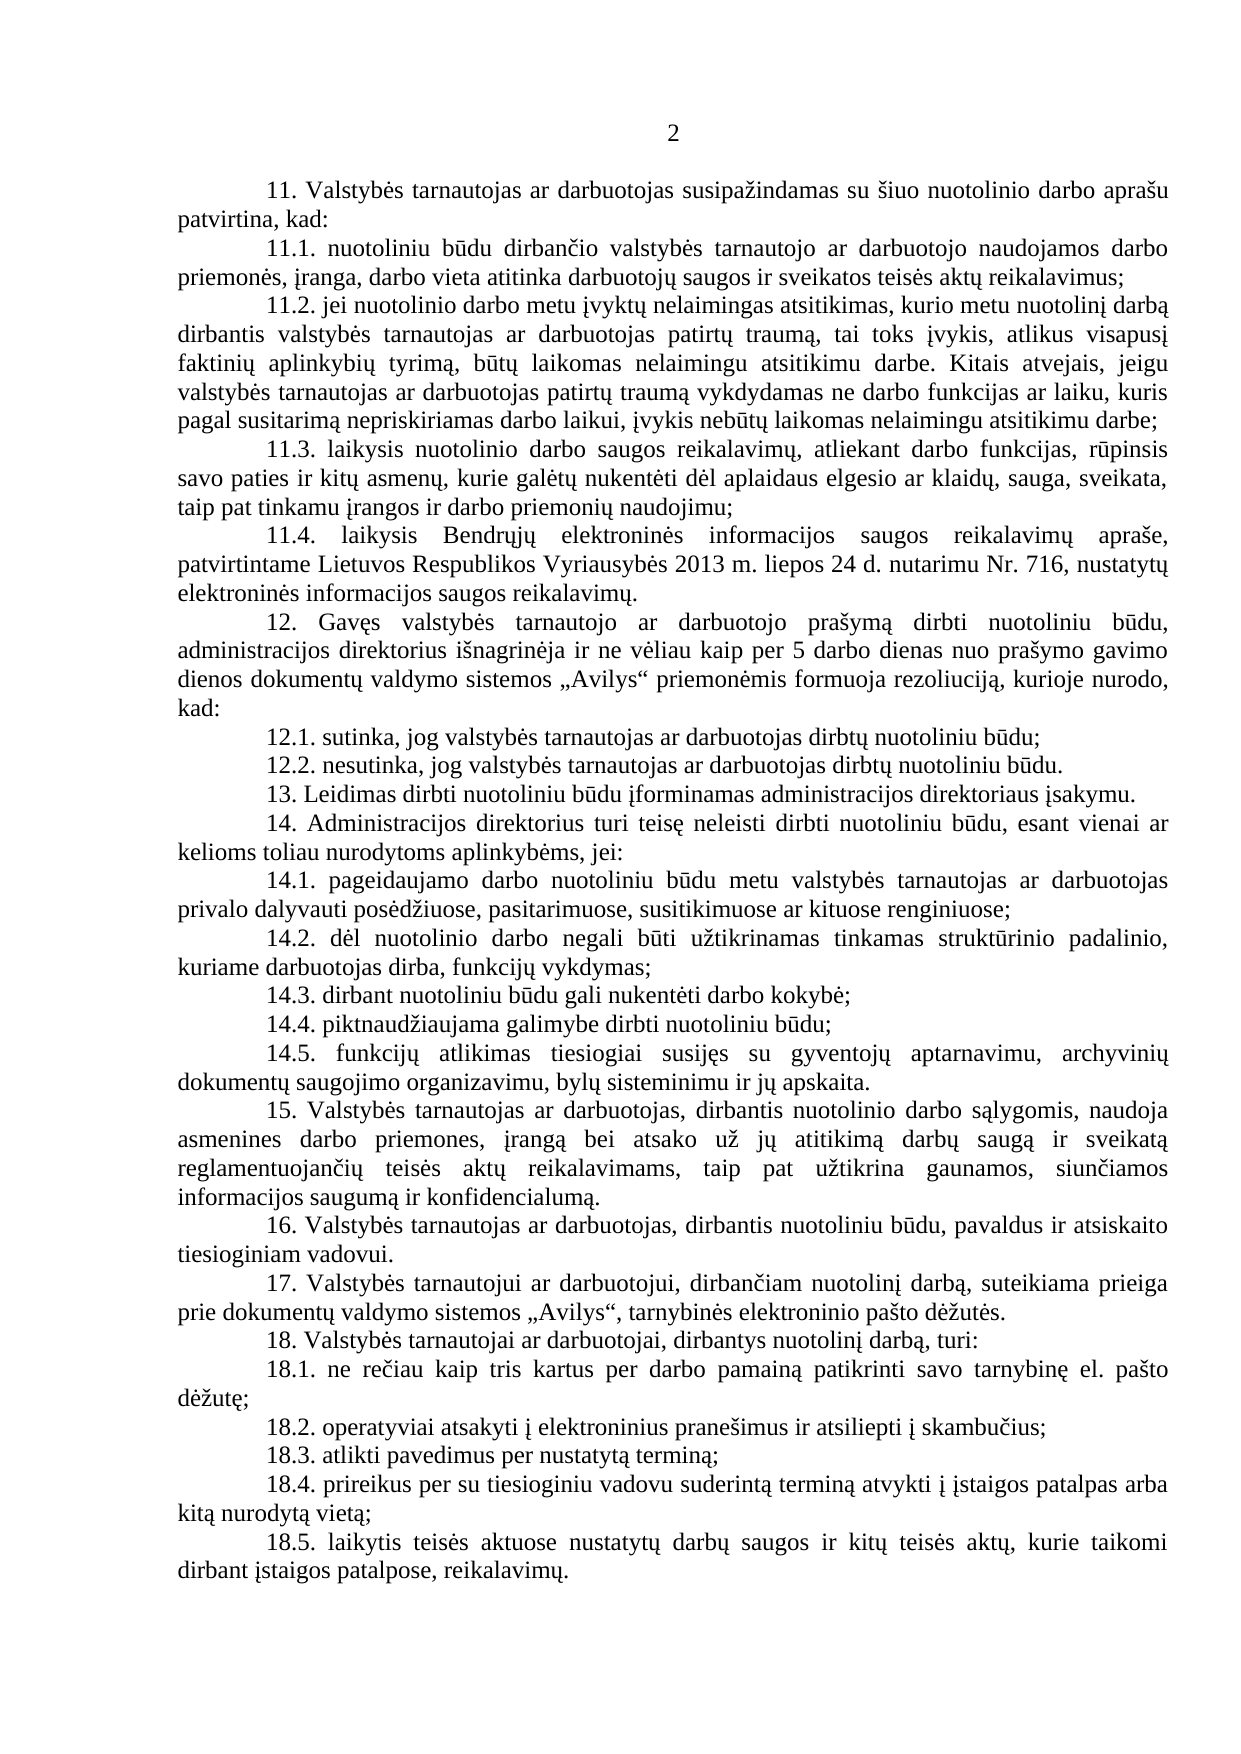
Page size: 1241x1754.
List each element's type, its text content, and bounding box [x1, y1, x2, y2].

text 12. Gavęs valstybės tarnautojo ar darbuotojo prašymą dirbti nuotoliniu būdu, administracijos direktorius išnagrinėja ir ne vėliau kaip per 5 darbo dienas nuo prašymo gavimo dienos dokumentų valdymo sistemos „Avilys“ priemonėmis formuoja rezoliuciją, kurioje nurodo, kad: [177, 607, 1169, 722]
text 11.3. laikysis nuotolinio darbo saugos reikalavimų, atliekant darbo funkcijas, rūpinsis savo paties ir kitų asmenų, kurie galėtų nukentėti dėl aplaidaus elgesio ar klaidų, sauga, sveikata, taip pat tinkamu įrangos ir darbo priemonių naudojimu; [177, 434, 1169, 521]
text 12.2. nesutinka, jog valstybės tarnautojas ar darbuotojas dirbtų nuotoliniu būdu. [177, 751, 1169, 779]
text 18.5. laikytis teisės aktuose nustatytų darbų saugos ir kitų teisės aktų, kurie taikomi dirbant įstaigos patalpose, reikalavimų. [177, 1527, 1169, 1584]
text 18.1. ne rečiau kaip tris kartus per darbo pamainą patikrinti savo tarnybinę el. pašto dėžutę; [177, 1354, 1169, 1412]
text 17. Valstybės tarnautojui ar darbuotojui, dirbančiam nuotolinį darbą, suteikiama prieiga prie dokumentų valdymo sistemos „Avilys“, tarnybinės elektroninio pašto dėžutės. [177, 1268, 1169, 1326]
text 18.3. atlikti pavedimus per nustatytą terminą; [177, 1441, 1169, 1469]
text 18.4. prireikus per su tiesioginiu vadovu suderintą terminą atvykti į įstaigos patalpas arba kitą nurodytą vietą; [177, 1469, 1169, 1527]
text 11.2. jei nuotolinio darbo metu įvyktų nelaimingas atsitikimas, kurio metu nuotolinį darbą dirbantis valstybės tarnautojas ar darbuotojas patirtų traumą, tai toks įvykis, atlikus visapusį faktinių aplinkybių tyrimą, būtų laikomas nelaimingu atsitikimu darbe. Kitais atvejais, jeigu valstybės tarnautojas ar darbuotojas patirtų traumą vykdydamas ne darbo funkcijas ar laiku, kuris pagal susitarimą nepriskiriamas darbo laikui, įvykis nebūtų laikomas nelaimingu atsitikimu darbe; [177, 291, 1169, 434]
text 14.1. pageidaujamo darbo nuotoliniu būdu metu valstybės tarnautojas ar darbuotojas privalo dalyvauti posėdžiuose, pasitarimuose, susitikimuose ar kituose renginiuose; [177, 866, 1169, 923]
text 18. Valstybės tarnautojai ar darbuotojai, dirbantys nuotolinį darbą, turi: [177, 1326, 1169, 1354]
text 16. Valstybės tarnautojas ar darbuotojas, dirbantis nuotoliniu būdu, pavaldus ir atsiskaito tiesioginiam vadovui. [177, 1211, 1169, 1268]
text 18.2. operatyviai atsakyti į elektroninius pranešimus ir atsiliepti į skambučius; [177, 1412, 1169, 1441]
text 15. Valstybės tarnautojas ar darbuotojas, dirbantis nuotolinio darbo sąlygomis, naudoja asmenines darbo priemones, įrangą bei atsako už jų atitikimą darbų saugą ir sveikatą reglamentuojančių teisės aktų reikalavimams, taip pat užtikrina gaunamos, siunčiamos informacijos saugumą ir konfidencialumą. [177, 1096, 1169, 1211]
text 12.1. sutinka, jog valstybės tarnautojas ar darbuotojas dirbtų nuotoliniu būdu; [177, 722, 1169, 751]
text 14.4. piktnaudžiaujama galimybe dirbti nuotoliniu būdu; [177, 1009, 1169, 1038]
text 14.2. dėl nuotolinio darbo negali būti užtikrinamas tinkamas struktūrinio padalinio, kuriame darbuotojas dirba, funkcijų vykdymas; [177, 923, 1169, 981]
text 14.5. funkcijų atlikimas tiesiogiai susijęs su gyventojų aptarnavimu, archyvinių dokumentų saugojimo organizavimu, bylų sisteminimu ir jų apskaita. [177, 1038, 1169, 1096]
text 11. Valstybės tarnautojas ar darbuotojas susipažindamas su šiuo nuotolinio darbo aprašu patvirtina, kad: [177, 176, 1169, 233]
text 14. Administracijos direktorius turi teisę neleisti dirbti nuotoliniu būdu, esant vienai ar kelioms toliau nurodytoms aplinkybėms, jei: [177, 808, 1169, 866]
text 11.1. nuotoliniu būdu dirbančio valstybės tarnautojo ar darbuotojo naudojamos darbo priemonės, įranga, darbo vieta atitinka darbuotojų saugos ir sveikatos teisės aktų reikalavimus; [177, 233, 1169, 291]
text 11.4. laikysis Bendrųjų elektroninės informacijos saugos reikalavimų apraše, patvirtintame Lietuvos Respublikos Vyriausybės 2013 m. liepos 24 d. nutarimu Nr. 716, nustatytų elektroninės informacijos saugos reikalavimų. [177, 521, 1169, 607]
text 14.3. dirbant nuotoliniu būdu gali nukentėti darbo kokybė; [177, 981, 1169, 1009]
text 13. Leidimas dirbti nuotoliniu būdu įforminamas administracijos direktoriaus įsakymu. [177, 779, 1169, 808]
